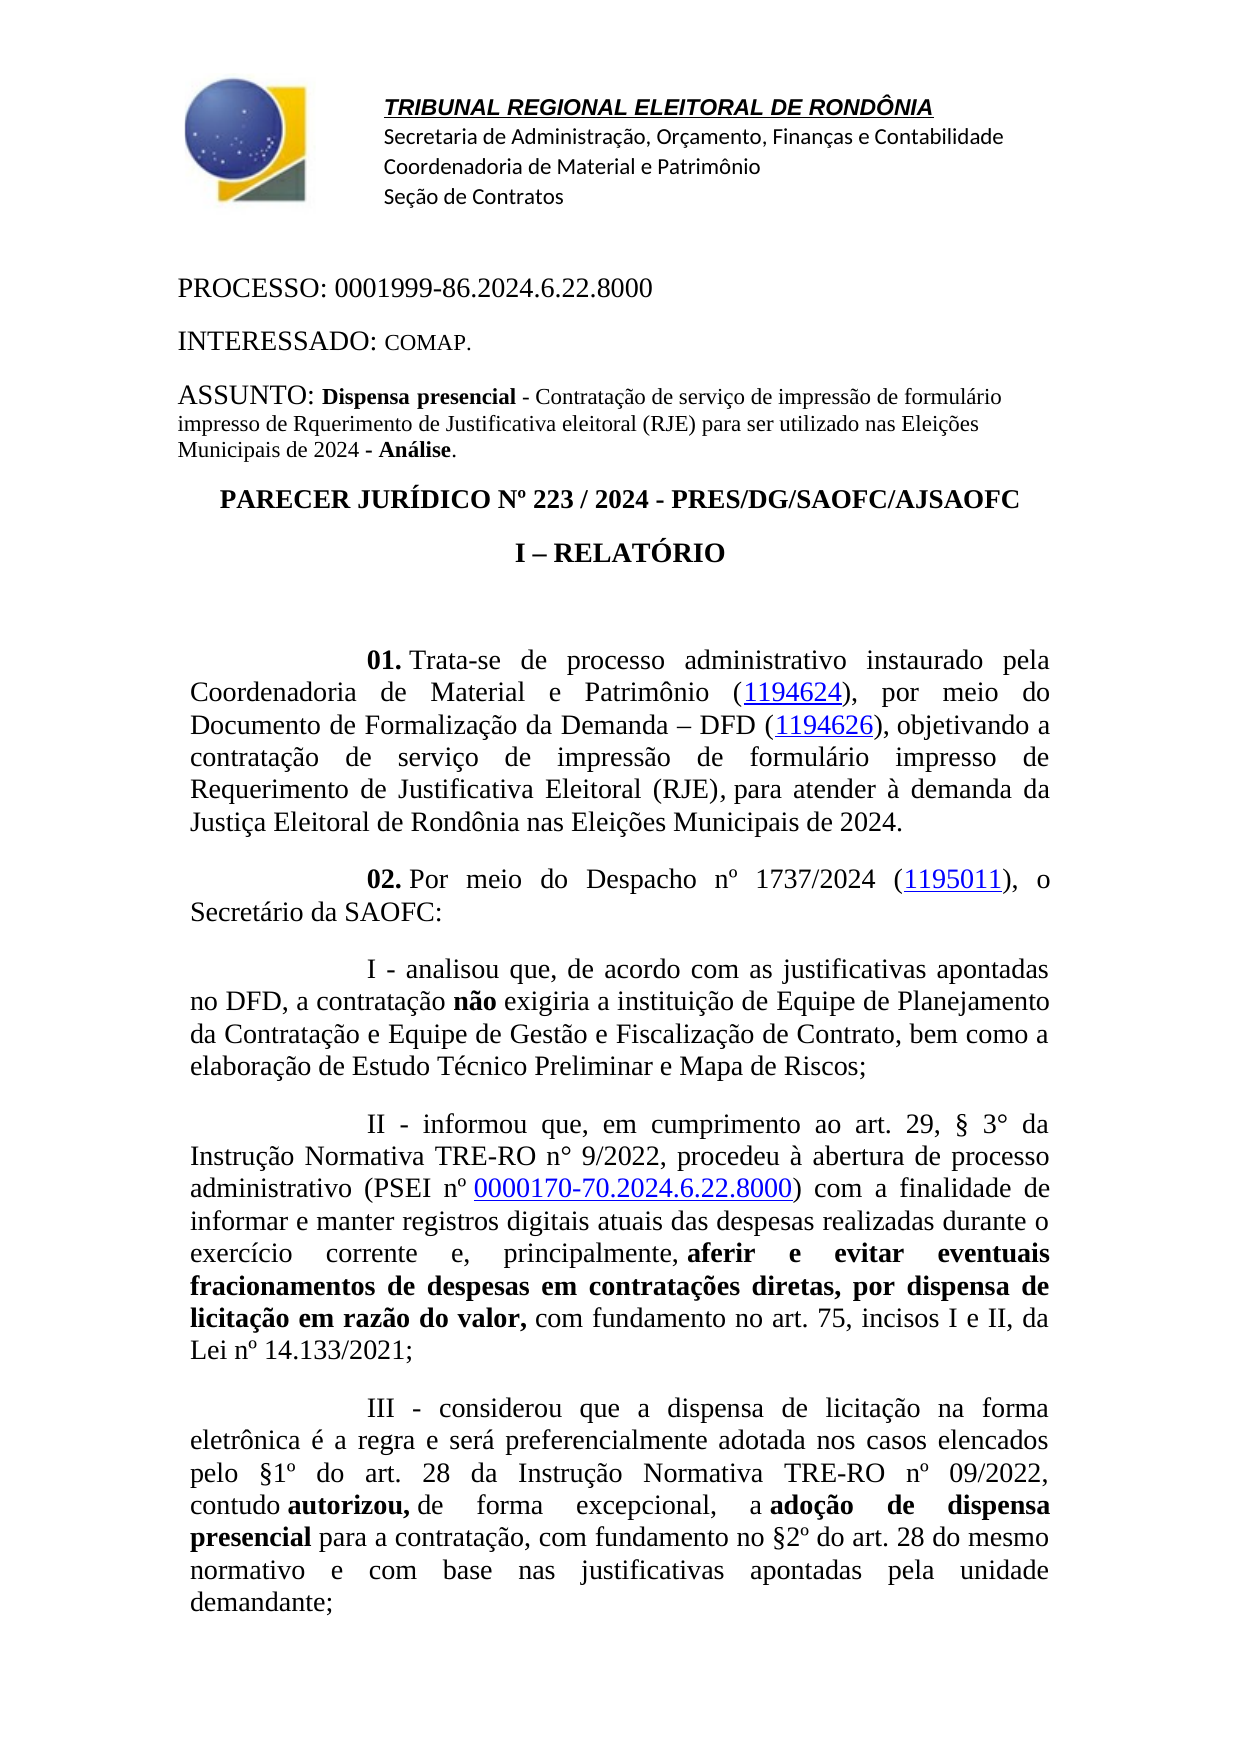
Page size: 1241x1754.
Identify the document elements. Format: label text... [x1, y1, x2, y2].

text PROCESSO: 0001999-86.2024.6.22.8000 [177, 271, 1063, 304]
text 01. Trata-se de processo administrativo instaurado pela Coordenadoria de Material e Patrimônio (1194624), por meio do Documento de Formalização da Demanda – DFD (1194626), objetivando a contratação de serviço de impressão de formulário impresso de Requerimento de Justificativa Eleitoral (RJE), para atender à demanda da Justiça Eleitoral de Rondônia nas Eleições Municipais de 2024. [190, 643, 1051, 837]
text II - informou que, em cumprimento ao art. 29, § 3° da Instrução Normativa TRE-RO n° 9/2022, procedeu à abertura de processo administrativo (PSEI nº 0000170-70.2024.6.22.8000) com a finalidade de informar e manter registros digitais atuais das despesas realizadas durante o exercício corrente e, principalmente, aferir e evitar eventuais fracionamentos de despesas em contratações diretas, por dispensa de licitação em razão do valor, com fundamento no art. 75, incisos I e II, da Lei nº 14.133/2021; [190, 1107, 1051, 1366]
text I – RELATÓRIO [177, 536, 1063, 568]
text III - considerou que a dispensa de licitação na forma eletrônica é a regra e será preferencialmente adotada nos casos elencados pelo §1º do art. 28 da Instrução Normativa TRE-RO nº 09/2022, contudo autorizou, de forma excepcional, a adoção de dispensa presencial para a contratação, com fundamento no §2º do art. 28 do mesmo normativo e com base nas justificativas apontadas pela unidade demandante; [190, 1391, 1051, 1618]
text Parecer Jurídico Nº 223 / 2024 - PRES/DG/SAOFC/AJSAOFC [177, 484, 1063, 515]
text INTERESSADO: COMAP. [177, 324, 1063, 357]
text ASSUNTO: Dispensa presencial - Contratação de serviço de impressão de formulário impresso de Rquerimento de Justificativa eleitoral (RJE) para ser utilizado nas Eleições Municipais de 2024 - Análise. [177, 378, 1063, 463]
text I - analisou que, de acordo com as justificativas apontadas no DFD, a contratação não exigiria a instituição de Equipe de Planejamento da Contratação e Equipe de Gestão e Fiscalização de Contrato, bem como a elaboração de Estudo Técnico Preliminar e Mapa de Riscos; [190, 952, 1051, 1082]
text 02. Por meio do Despacho nº 1737/2024 (1195011), o Secretário da SAOFC: [190, 862, 1051, 927]
